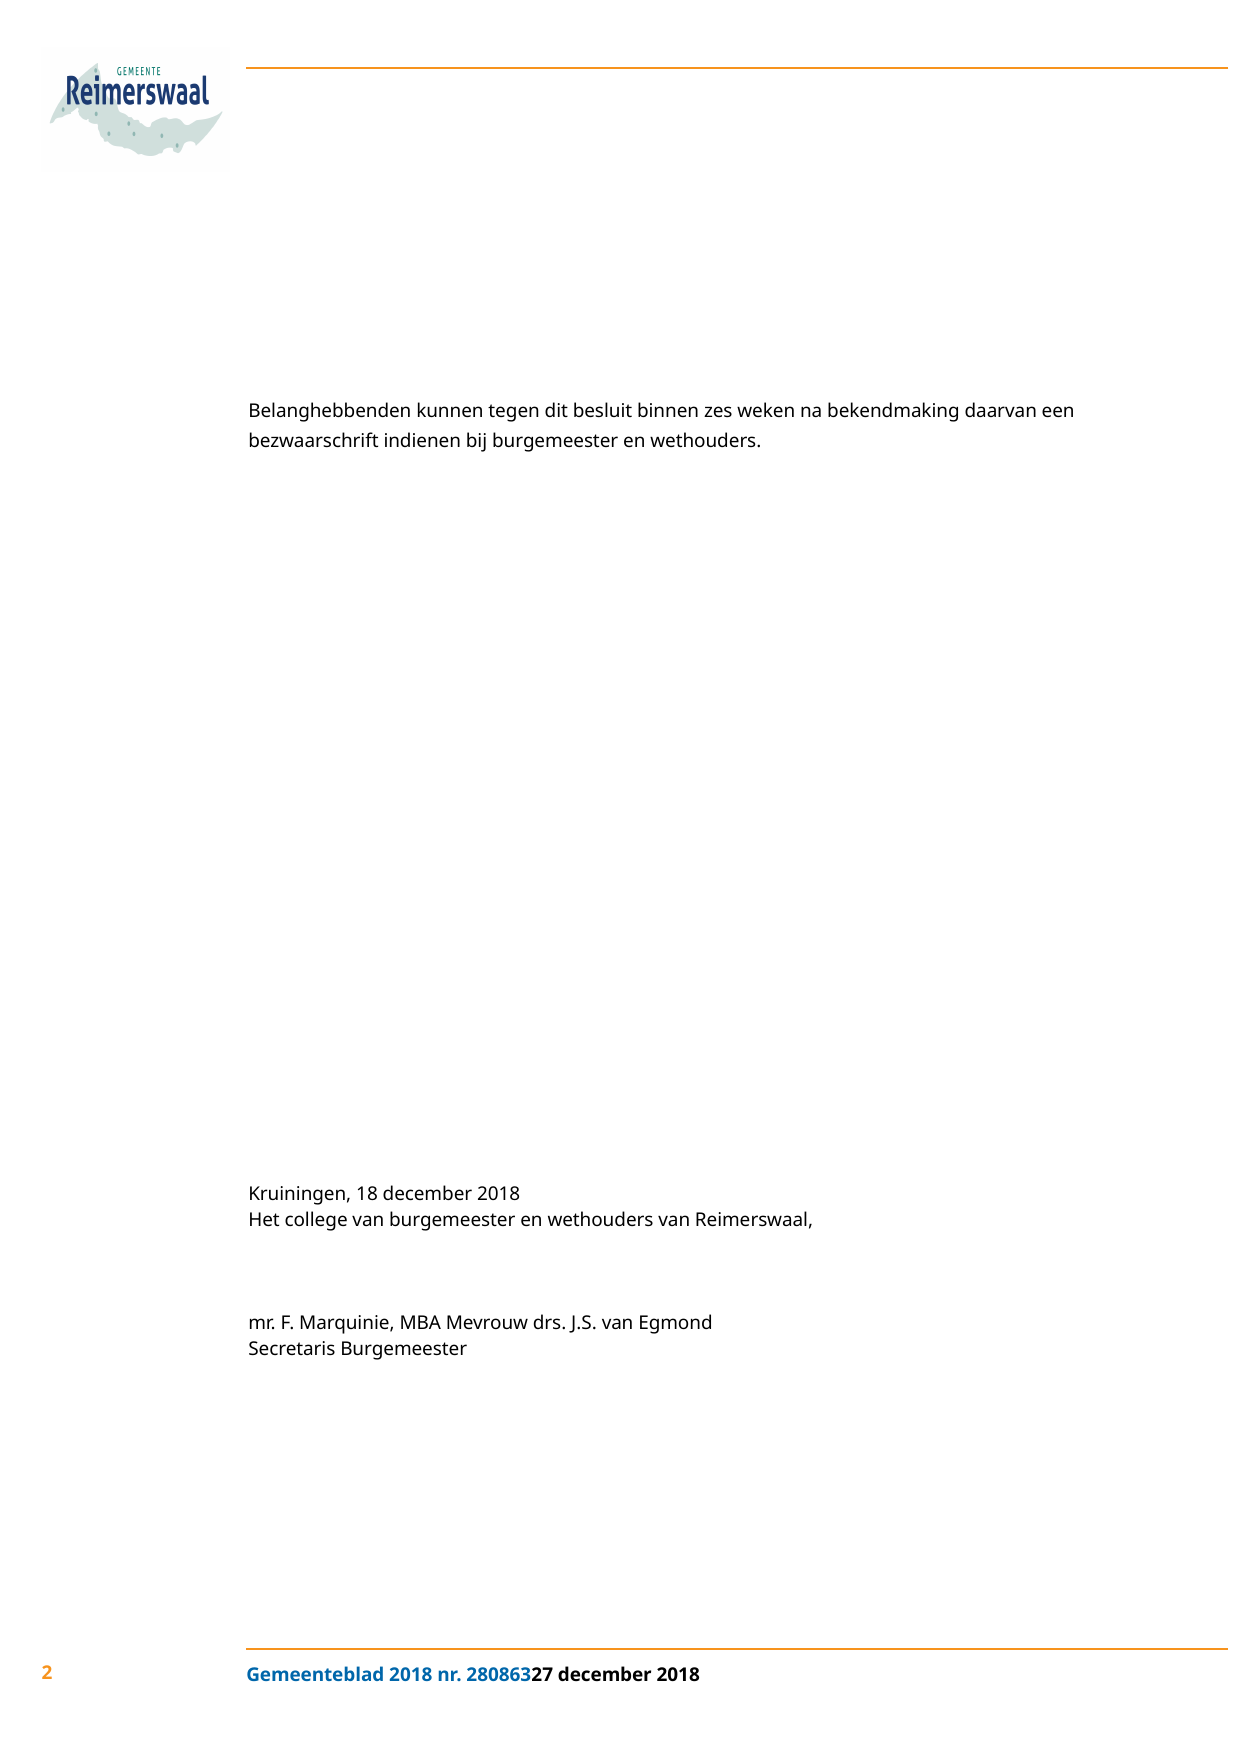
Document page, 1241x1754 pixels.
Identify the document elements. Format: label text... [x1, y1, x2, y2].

text Secretaris Burgemeester [248, 1335, 1152, 1361]
picture [41, 47, 231, 172]
text Het college van burgemeester en wethouders van Reimerswaal, [248, 1206, 1152, 1232]
text Kruiningen, 18 december 2018 [248, 1181, 1152, 1206]
text mr. F. Marquinie, MBA Mevrouw drs. J.S. van Egmond [248, 1309, 1152, 1335]
text Belanghebbenden kunnen tegen dit besluit binnen zes weken na bekendmaking daarvan een bezwaarschrift indienen bij burgemeester en wethouders. [248, 397, 1152, 453]
